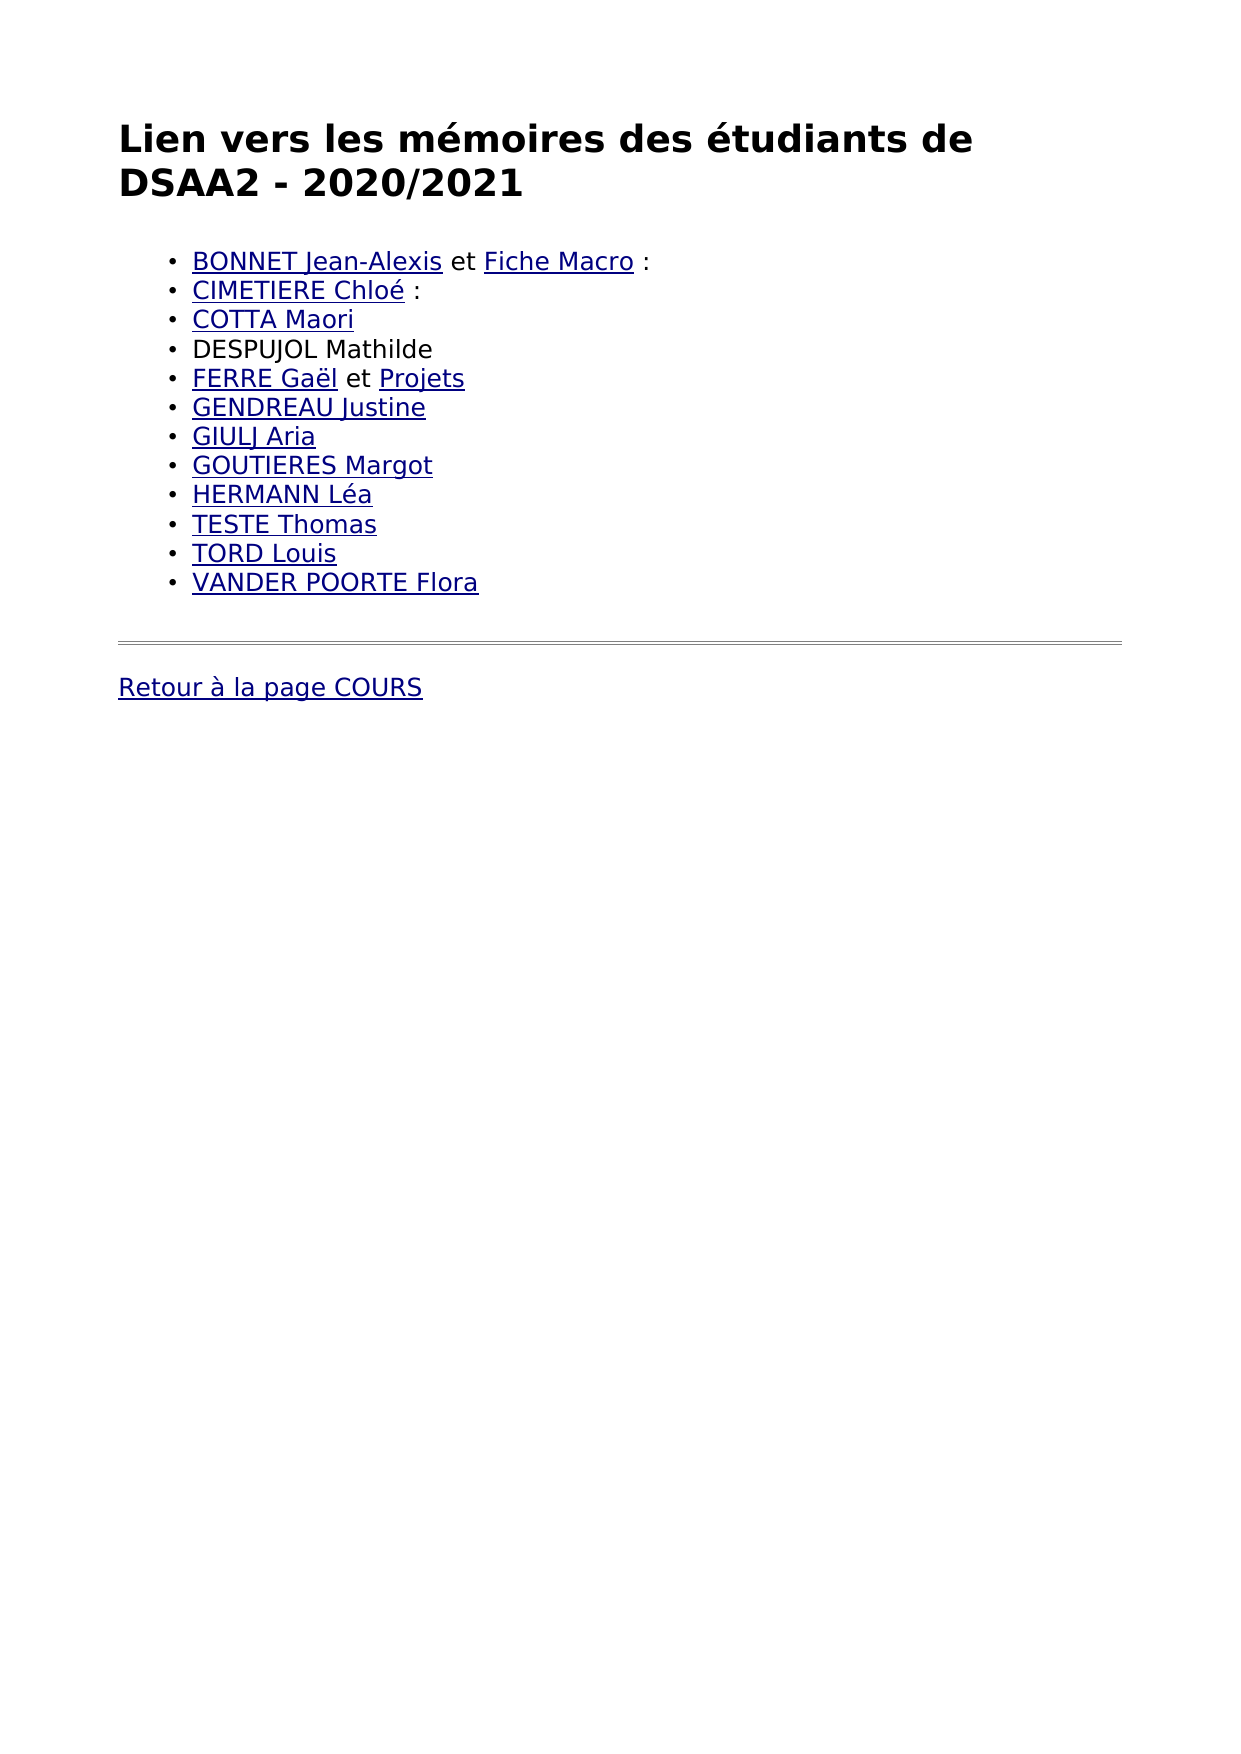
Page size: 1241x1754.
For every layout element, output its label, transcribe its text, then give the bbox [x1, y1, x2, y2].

list FERRE Gaël et Projets [177, 364, 1122, 393]
list DESPUJOL Mathilde [177, 335, 1122, 364]
subtitle Lien vers les mémoires des étudiants de DSAA2 - 2020/2021 [118, 118, 1122, 205]
text Retour à la page COURS [118, 673, 1122, 702]
list HERMANN Léa [177, 481, 1122, 510]
list GIULJ Aria [177, 422, 1122, 452]
list GOUTIERES Margot [177, 452, 1122, 481]
list VANDER POORTE Flora [177, 568, 1122, 597]
list GENDREAU Justine [177, 393, 1122, 422]
list COTTA Maori [177, 306, 1122, 335]
list BONNET Jean-Alexis et Fiche Macro : [177, 247, 1122, 277]
list CIMETIERE Chloé : [177, 277, 1122, 306]
list TESTE Thomas [177, 510, 1122, 539]
list TORD Louis [177, 539, 1122, 568]
